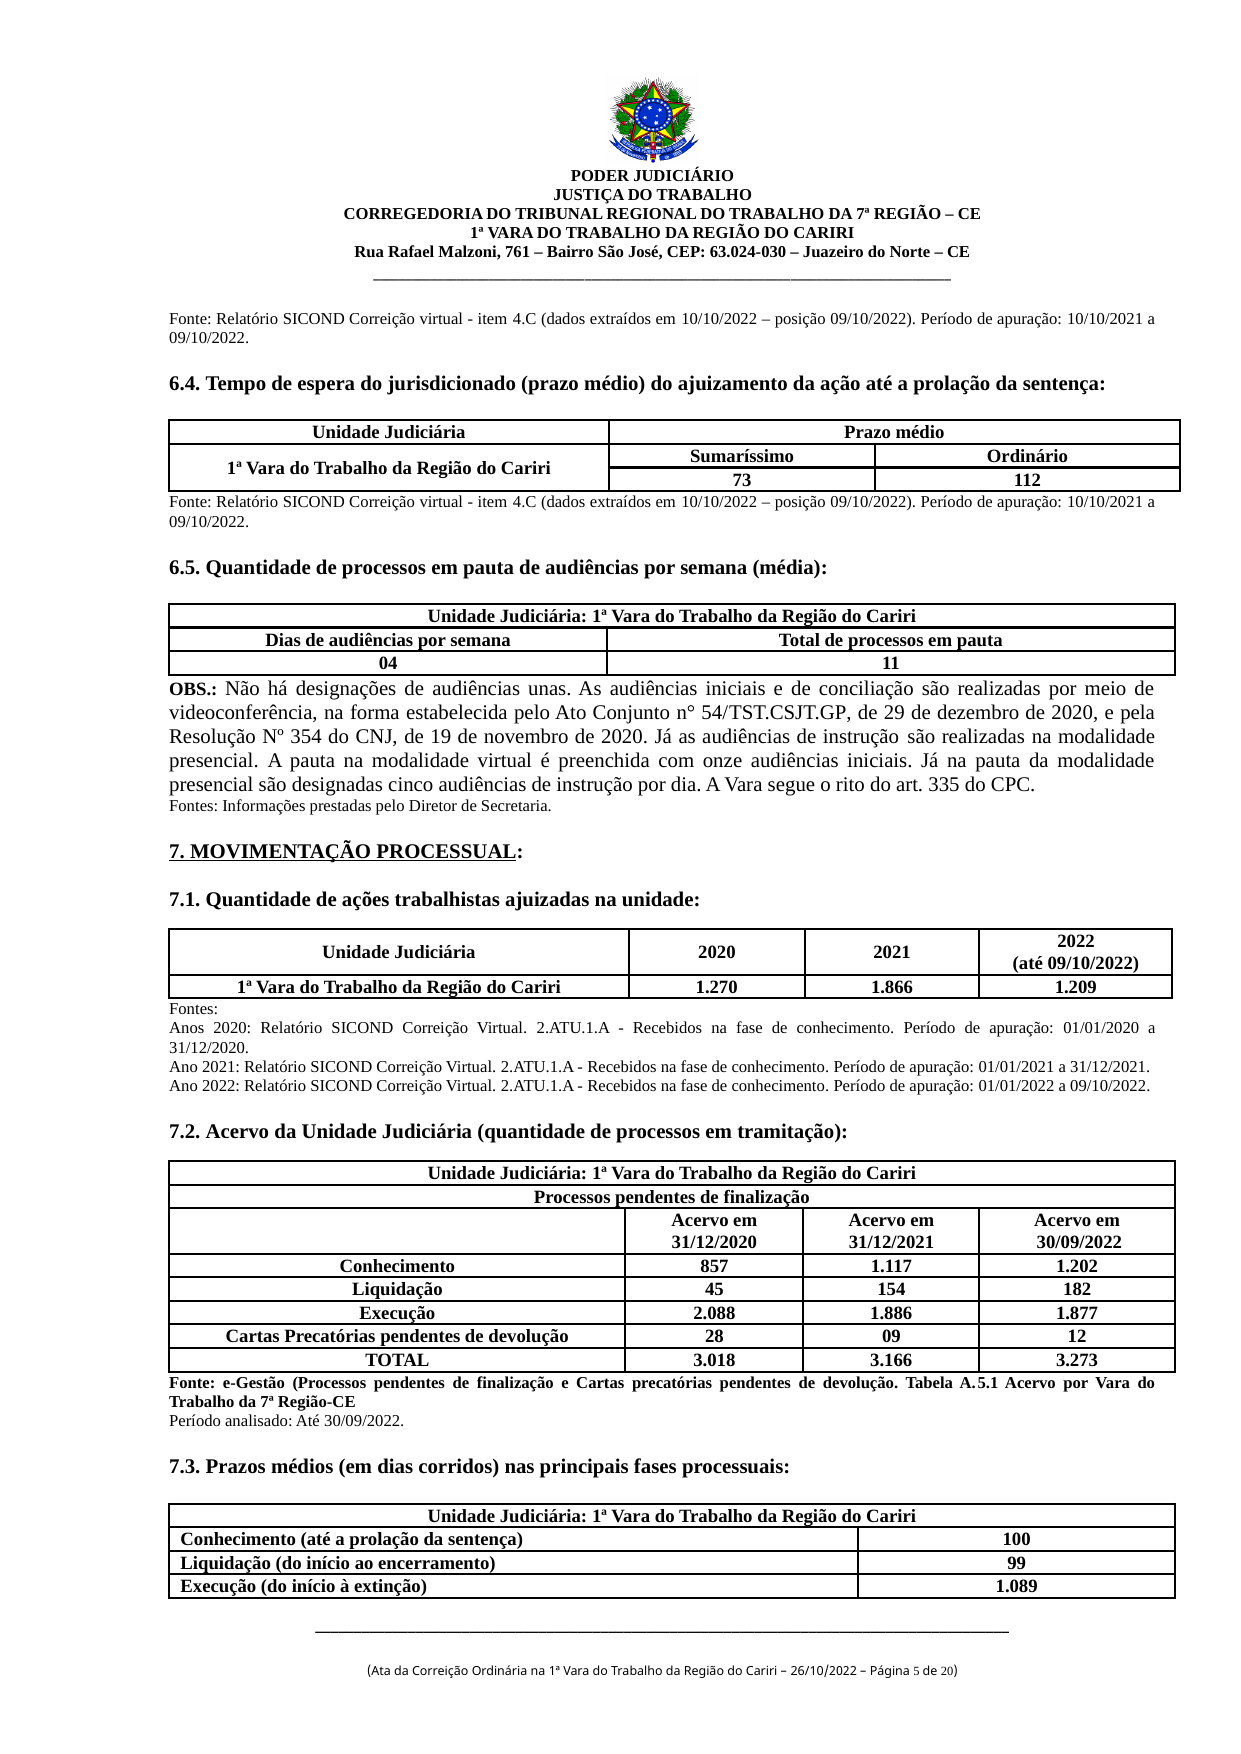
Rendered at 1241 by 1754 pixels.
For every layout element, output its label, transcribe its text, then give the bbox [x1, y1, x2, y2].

table_cell Dias de audiências por semana [170, 629, 606, 650]
table_cell Execução (do início à extinção) [170, 1575, 857, 1597]
text 7. MOVIMENTAÇÃO PROCESSUAL: [169, 839, 1155, 863]
table_header 2022 (até 09/10/2022) [980, 930, 1171, 973]
table_header Unidade Judiciária: 1ª Vara do Trabalho da Região do Cariri [170, 1505, 1174, 1526]
table_cell 09 [804, 1325, 978, 1347]
table_header Unidade Judiciária: 1ª Vara do Trabalho da Região do Cariri [170, 605, 1174, 626]
table_header 2020 [630, 930, 804, 973]
table_cell 100 [859, 1528, 1174, 1550]
table_cell Sumaríssimo [610, 445, 874, 466]
text 6.4. Tempo de espera do jurisdicionado (prazo médio) do ajuizamento da ação até a prolação da sentença: [169, 371, 1155, 395]
table_cell 112 [876, 469, 1179, 490]
text Ano 2022: Relatório SICOND Correição Virtual. 2.ATU.1.A - Recebidos na fase de conhecimento. Período de apuração: 01/01/2022 a 09/10/2022. [169, 1076, 1155, 1095]
text Fontes: Informações prestadas pelo Diretor de Secretaria. [169, 796, 1155, 815]
table_cell 12 [980, 1325, 1174, 1347]
table_cell Execução [170, 1302, 624, 1323]
text Anos 2020: Relatório SICOND Correição Virtual. 2.ATU.1.A - Recebidos na fase de conhecimento. Período de apuração: 01/01/2020 a 31/12/2020. [169, 1018, 1155, 1057]
table_cell 28 [626, 1325, 802, 1347]
table_header Unidade Judiciária [170, 421, 608, 443]
table_cell Ordinário [876, 445, 1179, 466]
table_cell 1.202 [980, 1255, 1174, 1276]
table_header 2021 [806, 930, 978, 973]
table_cell 3.018 [626, 1349, 802, 1371]
table_cell 1.270 [630, 976, 804, 997]
table_cell 45 [626, 1278, 802, 1300]
table_cell 857 [626, 1255, 802, 1276]
table_cell 3.273 [980, 1349, 1174, 1371]
table_cell Acervo em 31/12/2021 [804, 1209, 978, 1252]
table_cell 3.166 [804, 1349, 978, 1371]
table_cell Acervo em 31/12/2020 [626, 1209, 802, 1252]
table_cell 1.866 [806, 976, 978, 997]
text Fonte: e-Gestão (Processos pendentes de finalização e Cartas precatórias pendentes de devolução. Tabela A.5.1 Acervo por Vara do Trabalho da 7ª Região-CE [169, 1373, 1155, 1411]
text Ano 2021: Relatório SICOND Correição Virtual. 2.ATU.1.A - Recebidos na fase de conhecimento. Período de apuração: 01/01/2021 a 31/12/2021. [169, 1057, 1155, 1076]
table_header Prazo médio [610, 421, 1179, 443]
table_cell 04 [170, 652, 606, 674]
table_cell 154 [804, 1278, 978, 1300]
table_cell 1.117 [804, 1255, 978, 1276]
text Fontes: [169, 999, 1155, 1018]
table_cell Liquidação [170, 1278, 624, 1300]
text 7.2. Acervo da Unidade Judiciária (quantidade de processos em tramitação): [169, 1119, 1155, 1143]
table_cell 2.088 [626, 1302, 802, 1323]
table_cell Liquidação (do início ao encerramento) [170, 1552, 857, 1573]
table_cell 1ª Vara do Trabalho da Região do Cariri [170, 976, 628, 997]
text 7.3. Prazos médios (em dias corridos) nas principais fases processuais: [169, 1454, 1155, 1478]
table_cell Conhecimento (até a prolação da sentença) [170, 1528, 857, 1550]
table_cell Processos pendentes de finalização [170, 1186, 1174, 1207]
table_cell Total de processos em pauta [608, 629, 1174, 650]
table_cell [170, 1209, 624, 1252]
table_cell Cartas Precatórias pendentes de devolução [170, 1325, 624, 1347]
table_header Unidade Judiciária: 1ª Vara do Trabalho da Região do Cariri [170, 1162, 1174, 1183]
text Período analisado: Até 30/09/2022. [169, 1411, 1155, 1430]
table_cell 11 [608, 652, 1174, 674]
table_cell 1ª Vara do Trabalho da Região do Cariri [170, 445, 608, 490]
table_cell 1.089 [859, 1575, 1174, 1597]
picture [604, 75, 700, 164]
table_cell 1.209 [980, 976, 1171, 997]
text Fonte: Relatório SICOND Correição virtual - item 4.C (dados extraídos em 10/10/2022 – posição 09/10/2022). Período de apuração: 10/10/2021 a 09/10/2022. [169, 309, 1155, 347]
text 6.5. Quantidade de processos em pauta de audiências por semana (média): [169, 554, 1155, 579]
table_cell 1.886 [804, 1302, 978, 1323]
table_header Unidade Judiciária [170, 930, 628, 973]
table_cell 1.877 [980, 1302, 1174, 1323]
table_cell 99 [859, 1552, 1174, 1573]
table_cell Conhecimento [170, 1255, 624, 1276]
text Fonte: Relatório SICOND Correição virtual - item 4.C (dados extraídos em 10/10/2022 – posição 09/10/2022). Período de apuração: 10/10/2021 a 09/10/2022. [169, 492, 1155, 531]
table_cell 73 [610, 469, 874, 490]
table_cell Acervo em 30/09/2022 [980, 1209, 1174, 1252]
text OBS.: Não há designações de audiências unas. As audiências iniciais e de conciliação são realizadas por meio de videoconferência, na forma estabelecida pelo Ato Conjunto n° 54/TST.CSJT.GP, de 29 de dezembro de 2020, e pela Resolução Nº 354 do CNJ, de 19 de novembro de 2020. Já as audiências de instrução são realizadas na modalidade presencial. A pauta na modalidade virtual é preenchida com onze audiências iniciais. Já na pauta da modalidade presencial são designadas cinco audiências de instrução por dia. A Vara segue o rito do art. 335 do CPC. [169, 676, 1155, 796]
table_cell TOTAL [170, 1349, 624, 1371]
text 7.1. Quantidade de ações trabalhistas ajuizadas na unidade: [169, 887, 1155, 911]
table_cell 182 [980, 1278, 1174, 1300]
